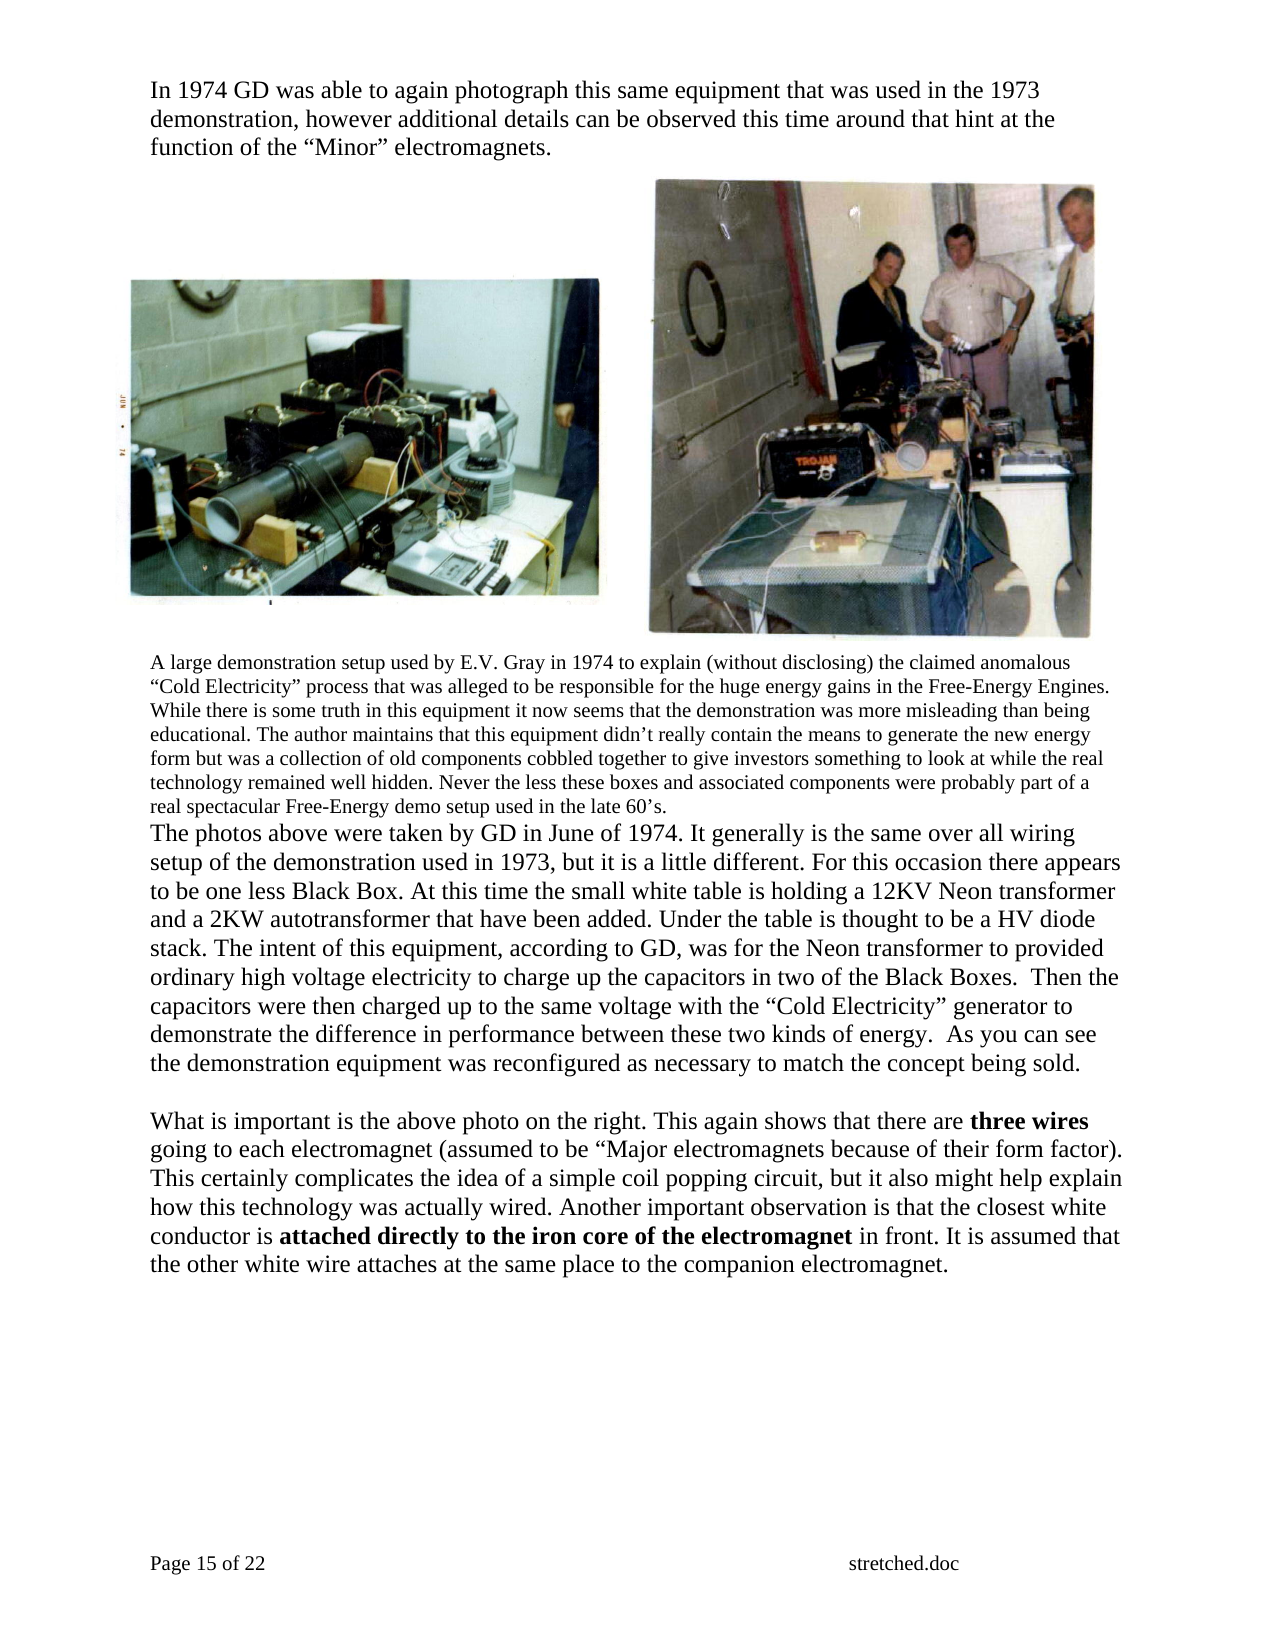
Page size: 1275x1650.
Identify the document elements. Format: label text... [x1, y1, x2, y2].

picture [644, 170, 1103, 641]
text What is important is the above photo on the right. This again shows that there are three wires going to each electromagnet (assumed to be “Major electromagnets because of their form factor). This certainly complicates the idea of a simple coil popping circuit, but it also might help explain how this technology was actually wired. Another important observation is that the closest white conductor is attached directly to the iron core of the electromagnet in front. It is assumed that the other white wire attaches at the same place to the companion electromagnet. [150, 1106, 1125, 1278]
text The photos above were taken by GD in June of 1974. It generally is the same over all wiring setup of the demonstration used in 1973, but it is a little different. For this occasion there appears to be one less Black Box. At this time the small white table is holding a 12KV Neon transformer and a 2KW autotransformer that have been added. Under the table is thought to be a HV diode stack. The intent of this equipment, according to GD, was for the Neon transformer to provided ordinary high voltage electricity to charge up the capacitors in two of the Black Boxes. Then the capacitors were then charged up to the same voltage with the “Cold Electricity” generator to demonstrate the difference in performance between these two kinds of energy. As you can see the demonstration equipment was reconfigured as necessary to match the concept being sold. [150, 818, 1125, 1077]
text A large demonstration setup used by E.V. Gray in 1974 to explain (without disclosing) the claimed anomalous “Cold Electricity” process that was alleged to be responsible for the huge energy gains in the Free-Energy Engines. While there is some truth in this equipment it now seems that the demonstration was more misleading than being educational. The author maintains that this equipment didn’t really contain the means to generate the new energy form but was a collection of old components cobbled together to give investors something to look at while the real technology remained well hidden. Never the less these boxes and associated components were probably part of a real spectacular Free-Energy demo setup used in the late 60’s. [150, 650, 1125, 818]
text In 1974 GD was able to again photograph this same equipment that was used in the 1973 demonstration, however additional details can be observed this time around that hint at the function of the “Minor” electromagnets. [150, 75, 1125, 161]
picture [115, 269, 608, 605]
